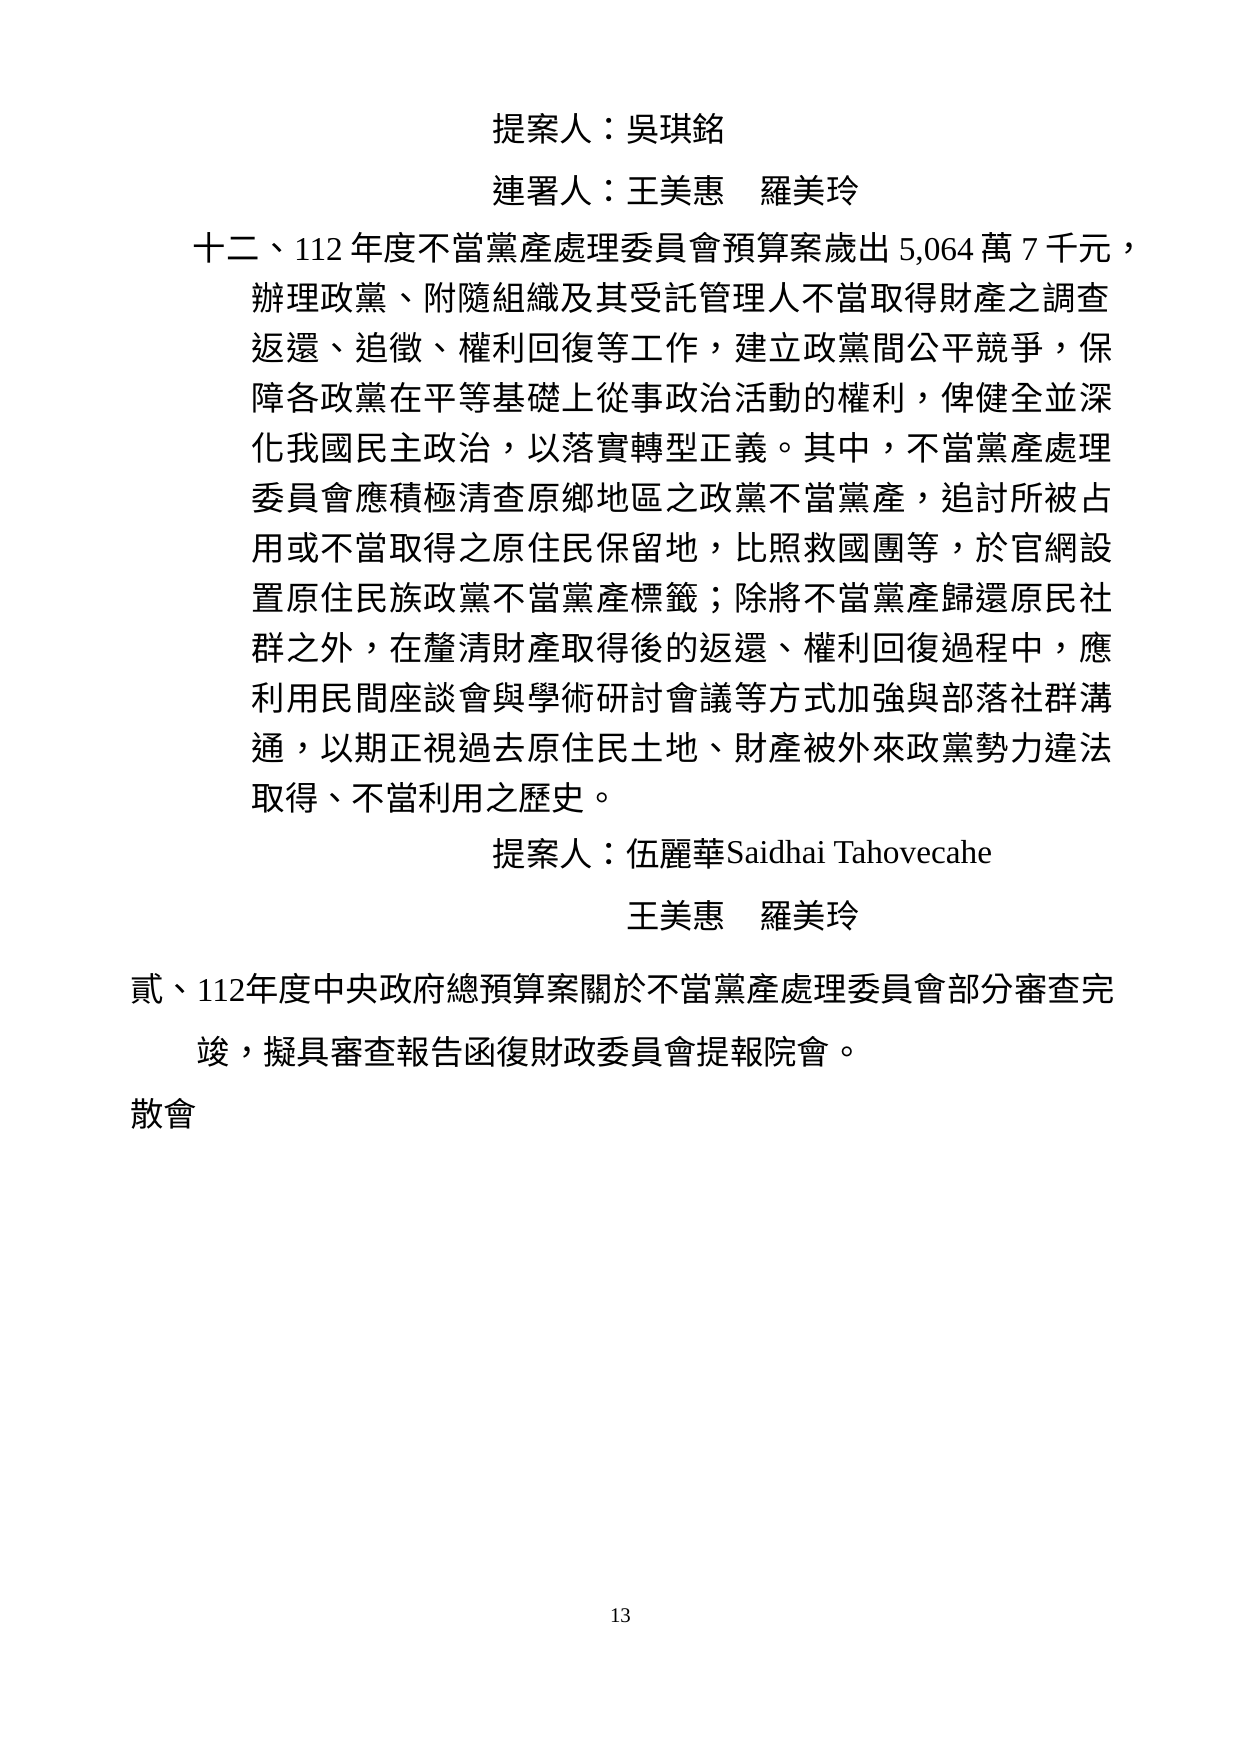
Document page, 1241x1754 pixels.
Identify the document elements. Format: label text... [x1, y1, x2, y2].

text 提案人：吳琪銘 [192, 96, 1110, 158]
text 提案人：伍麗華Saidhai Tahovecahe [192, 821, 1110, 883]
text 散會 [130, 1071, 1110, 1133]
text 王美惠 羅美玲 [192, 883, 1110, 946]
text 連署人：王美惠 羅美玲 [192, 158, 1110, 221]
text 十二、112年度不當黨產處理委員會預算案歲出5,064萬7千元，辦理政黨、附隨組織及其受託管理人不當取得財產之調查、返還、追徵、權利回復等工作，建立政黨間公平競爭，保障各政黨在平等基礎上從事政治活動的權利，俾健全並深化我國民主政治，以落實轉型正義。其中，不當黨產處理委員會應積極清查原鄉地區之政黨不當黨產，追討所被占用或不當取得之原住民保留地，比照救國團等，於官網設置原住民族政黨不當黨產標籤；除將不當黨產歸還原民社群之外，在釐清財產取得後的返還、權利回復過程中，應利用民間座談會與學術研討會議等方式加強與部落社群溝通，以期正視過去原住民土地、財產被外來政黨勢力違法取得、不當利用之歷史。 [192, 221, 1113, 821]
text 貳、112年度中央政府總預算案關於不當黨產處理委員會部分審查完竣，擬具審查報告函復財政委員會提報院會。 [130, 946, 1116, 1071]
